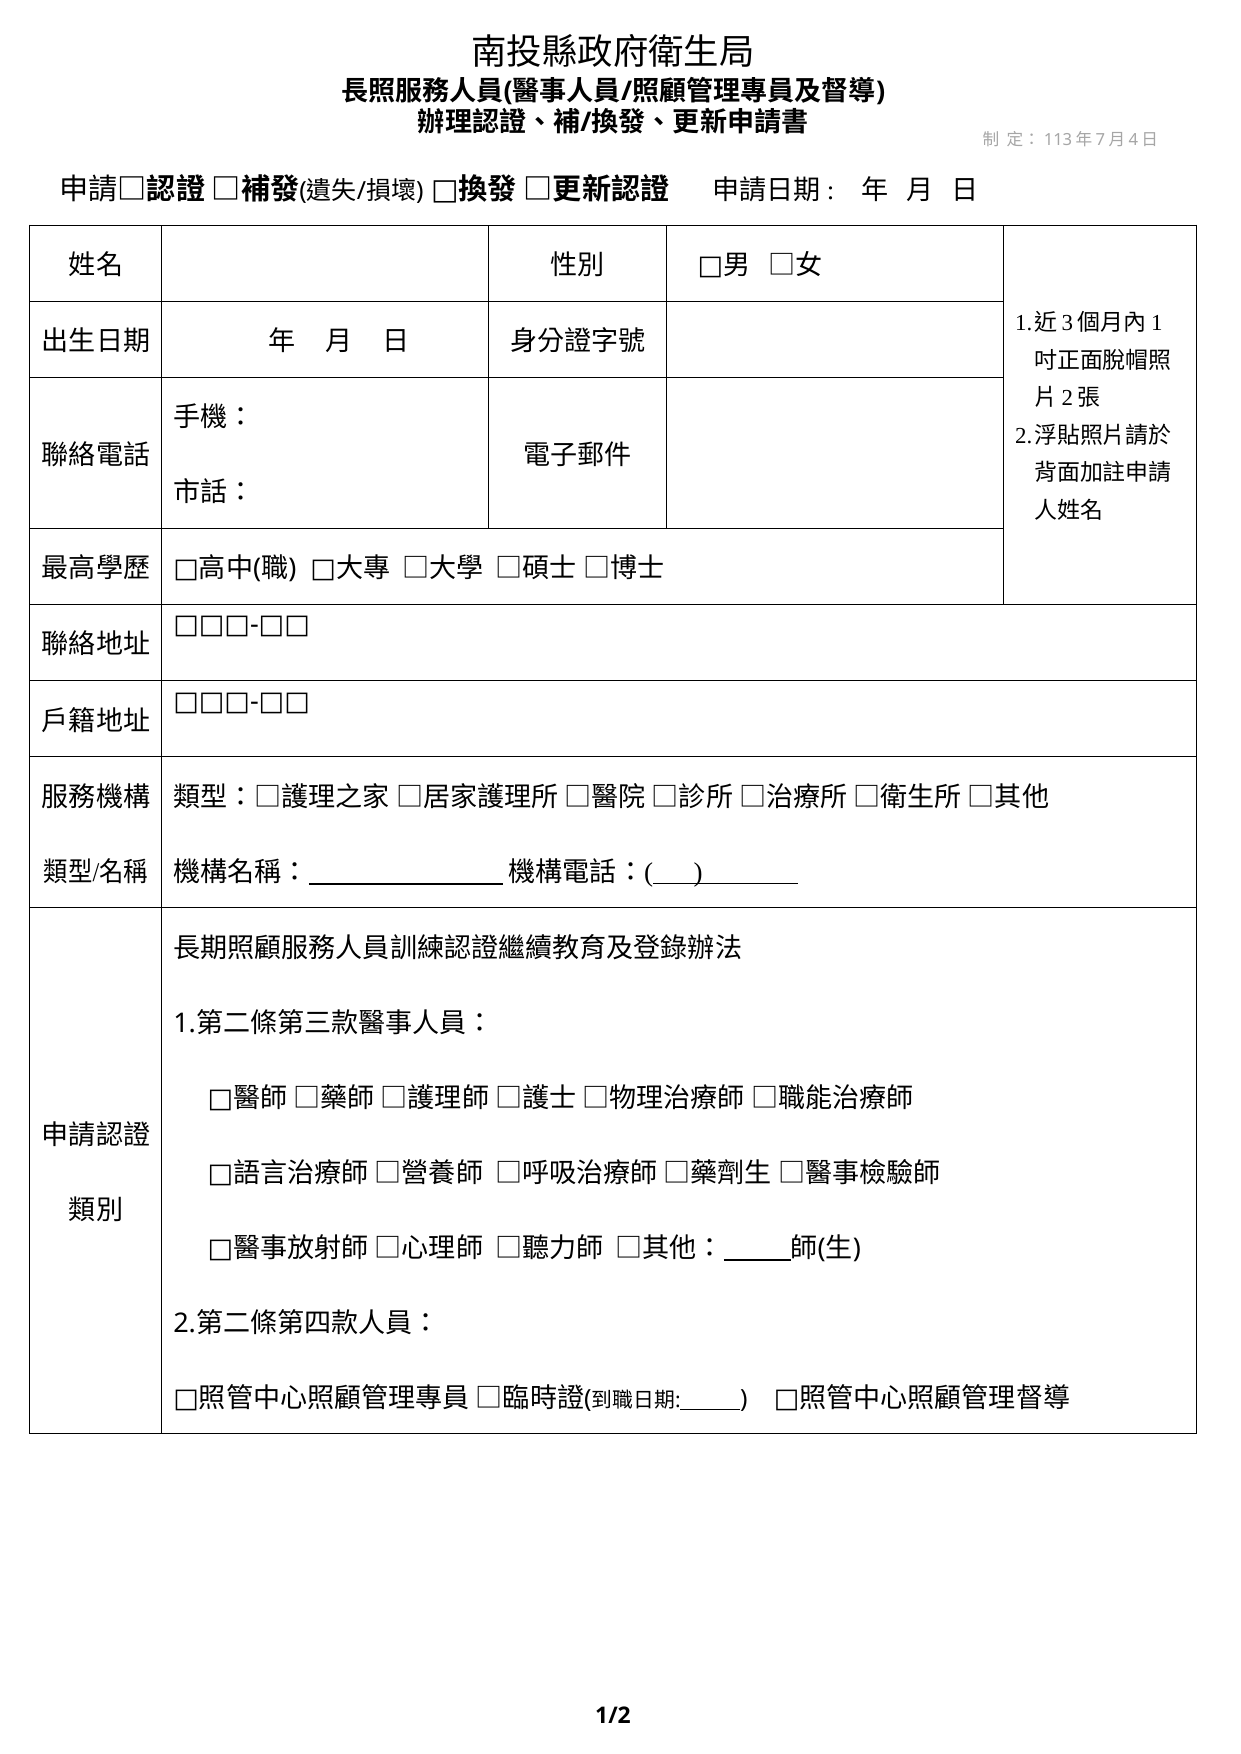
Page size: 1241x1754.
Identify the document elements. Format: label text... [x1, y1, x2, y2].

table_cell □高中(職) □大專 □大學 □碩士 □博士 [162, 529, 1003, 604]
table_cell 手機： 市話： [162, 378, 488, 528]
text 制 定： 113年7月4日 [982, 126, 1175, 151]
table_header [162, 226, 488, 301]
table_cell 身分證字號 [489, 302, 666, 377]
table_header □男 □女 [667, 226, 1003, 301]
table_cell [667, 378, 1003, 528]
table_cell 電子郵件 [489, 378, 666, 528]
table_header 近3個月內1吋正面脫帽照片2張 浮貼照片請於背面加註申請人姓名 [1004, 226, 1196, 604]
table_cell 長期照顧服務人員訓練認證繼續教育及登錄辦法 1.第二條第三款醫事人員： □醫師 □藥師 □護理師 □護士 □物理治療師 □職能治療師 □語言治療師 □營養師 □呼吸治療師 □藥劑生 □醫事檢驗師 □醫事放射師 □心理師 □聽力師 □其他： 師(生) 2.第二條第四款人員： □照管中心照顧管理專員 □臨時證(到職日期: ) □照管中心照顧管理督導 [162, 908, 1196, 1433]
table_cell 服務機構類型/名稱 [30, 757, 161, 907]
table_cell 年 月 日 [162, 302, 488, 377]
table_cell □□□-□□ [162, 605, 1196, 680]
table_cell 申請認證類別 [30, 908, 161, 1433]
table_cell 戶籍地址 [30, 681, 161, 756]
table_cell 聯絡電話 [30, 378, 161, 528]
table_cell 出生日期 [30, 302, 161, 377]
text 申請□認證 □補發(遺失/損壞) □換發 □更新認證 申請日期 : 年 月 日 [59, 149, 1167, 224]
table_header 姓名 [30, 226, 161, 301]
table_cell 聯絡地址 [30, 605, 161, 680]
table_cell [667, 302, 1003, 377]
table_cell □□□-□□ [162, 681, 1196, 756]
table_cell 最高學歷 [30, 529, 161, 604]
table_header 性別 [489, 226, 666, 301]
table_cell 類型：□護理之家 □居家護理所 □醫院 □診所 □治療所 □衛生所 □其他 機構名稱： 機構電話：( ) [162, 757, 1196, 907]
